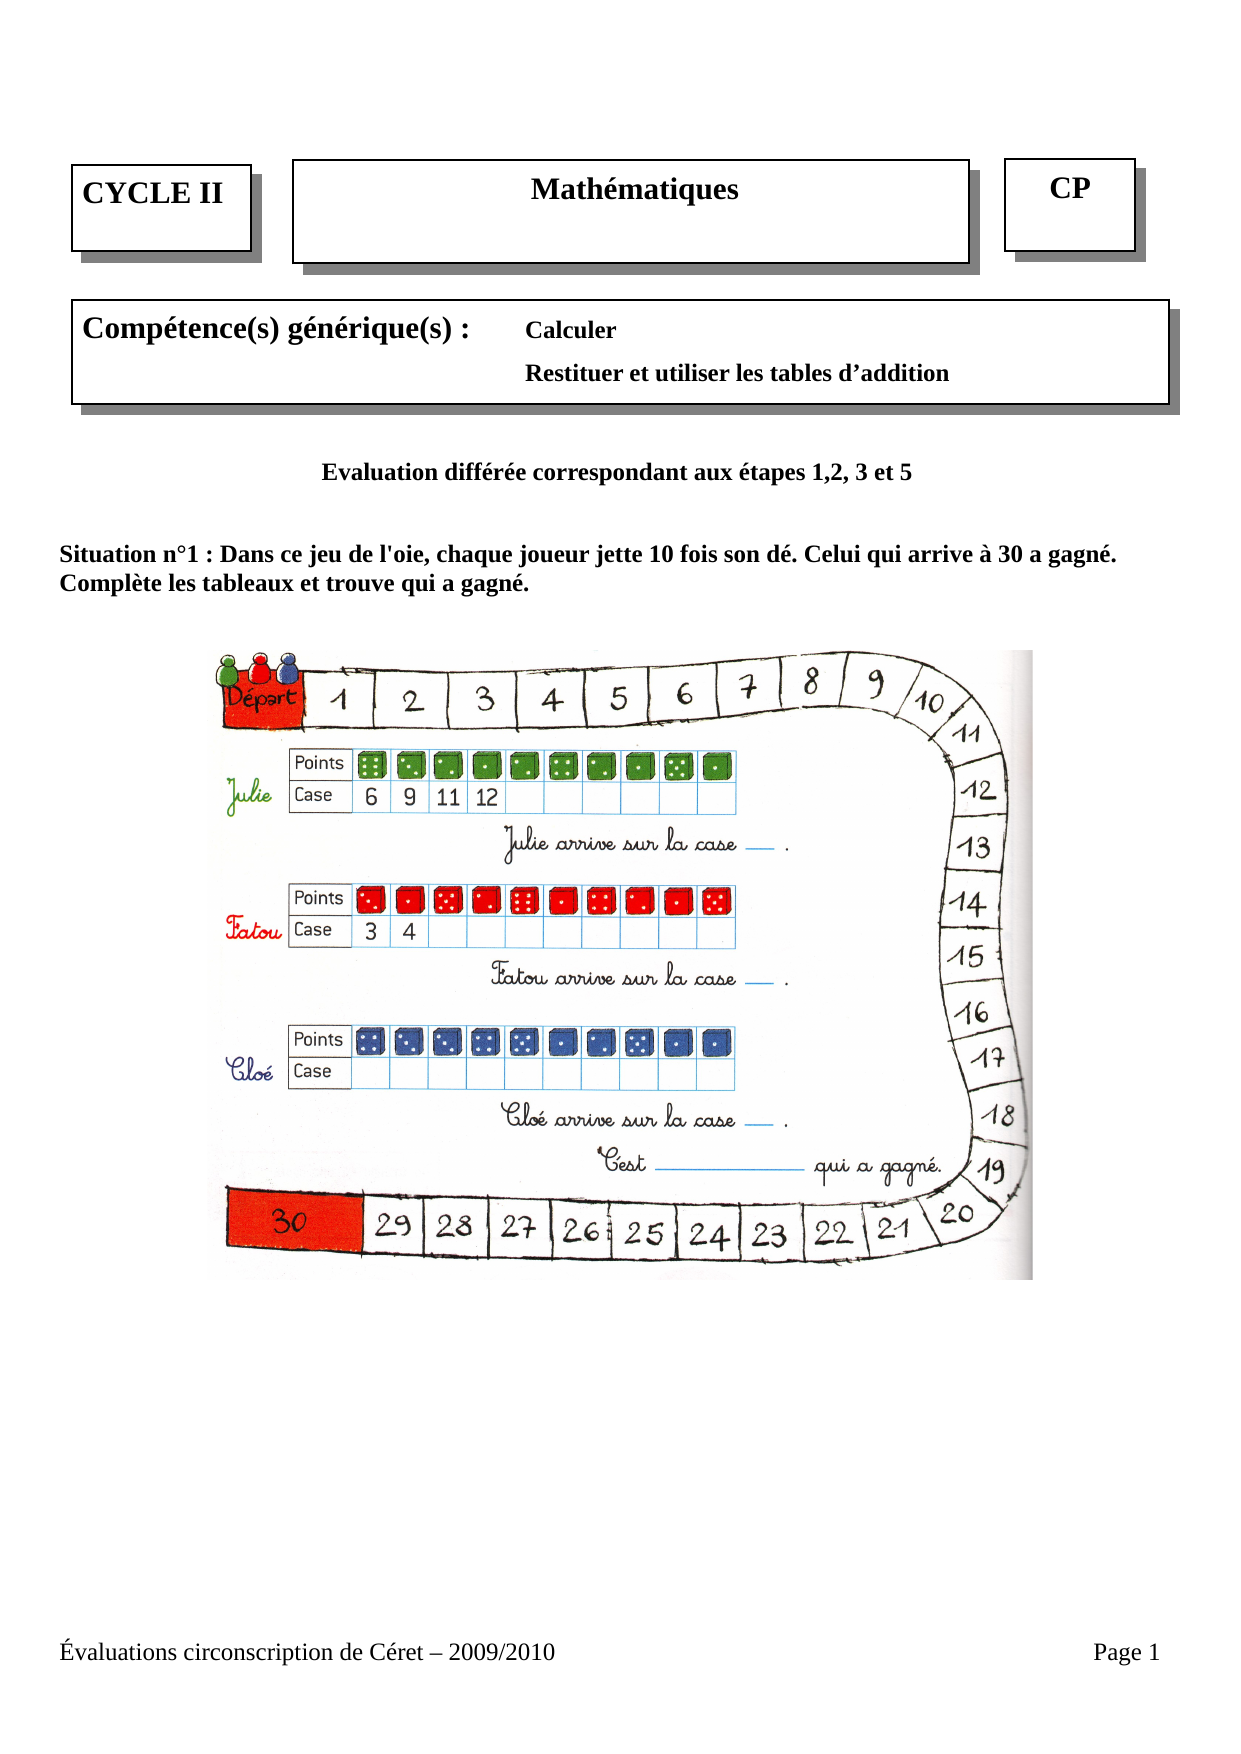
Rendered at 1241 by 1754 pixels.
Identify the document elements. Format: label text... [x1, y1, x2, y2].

text Situation n°1 : Dans ce jeu de l'oie, chaque joueur jette 10 fois son dé. Celui qui arrive à 30 a gagné. Complète les tableaux et trouve qui a gagné. [59, 539, 1181, 597]
picture [207, 650, 1033, 1280]
text Evaluation différée correspondant aux étapes 1,2, 3 et 5 [59, 457, 1181, 486]
